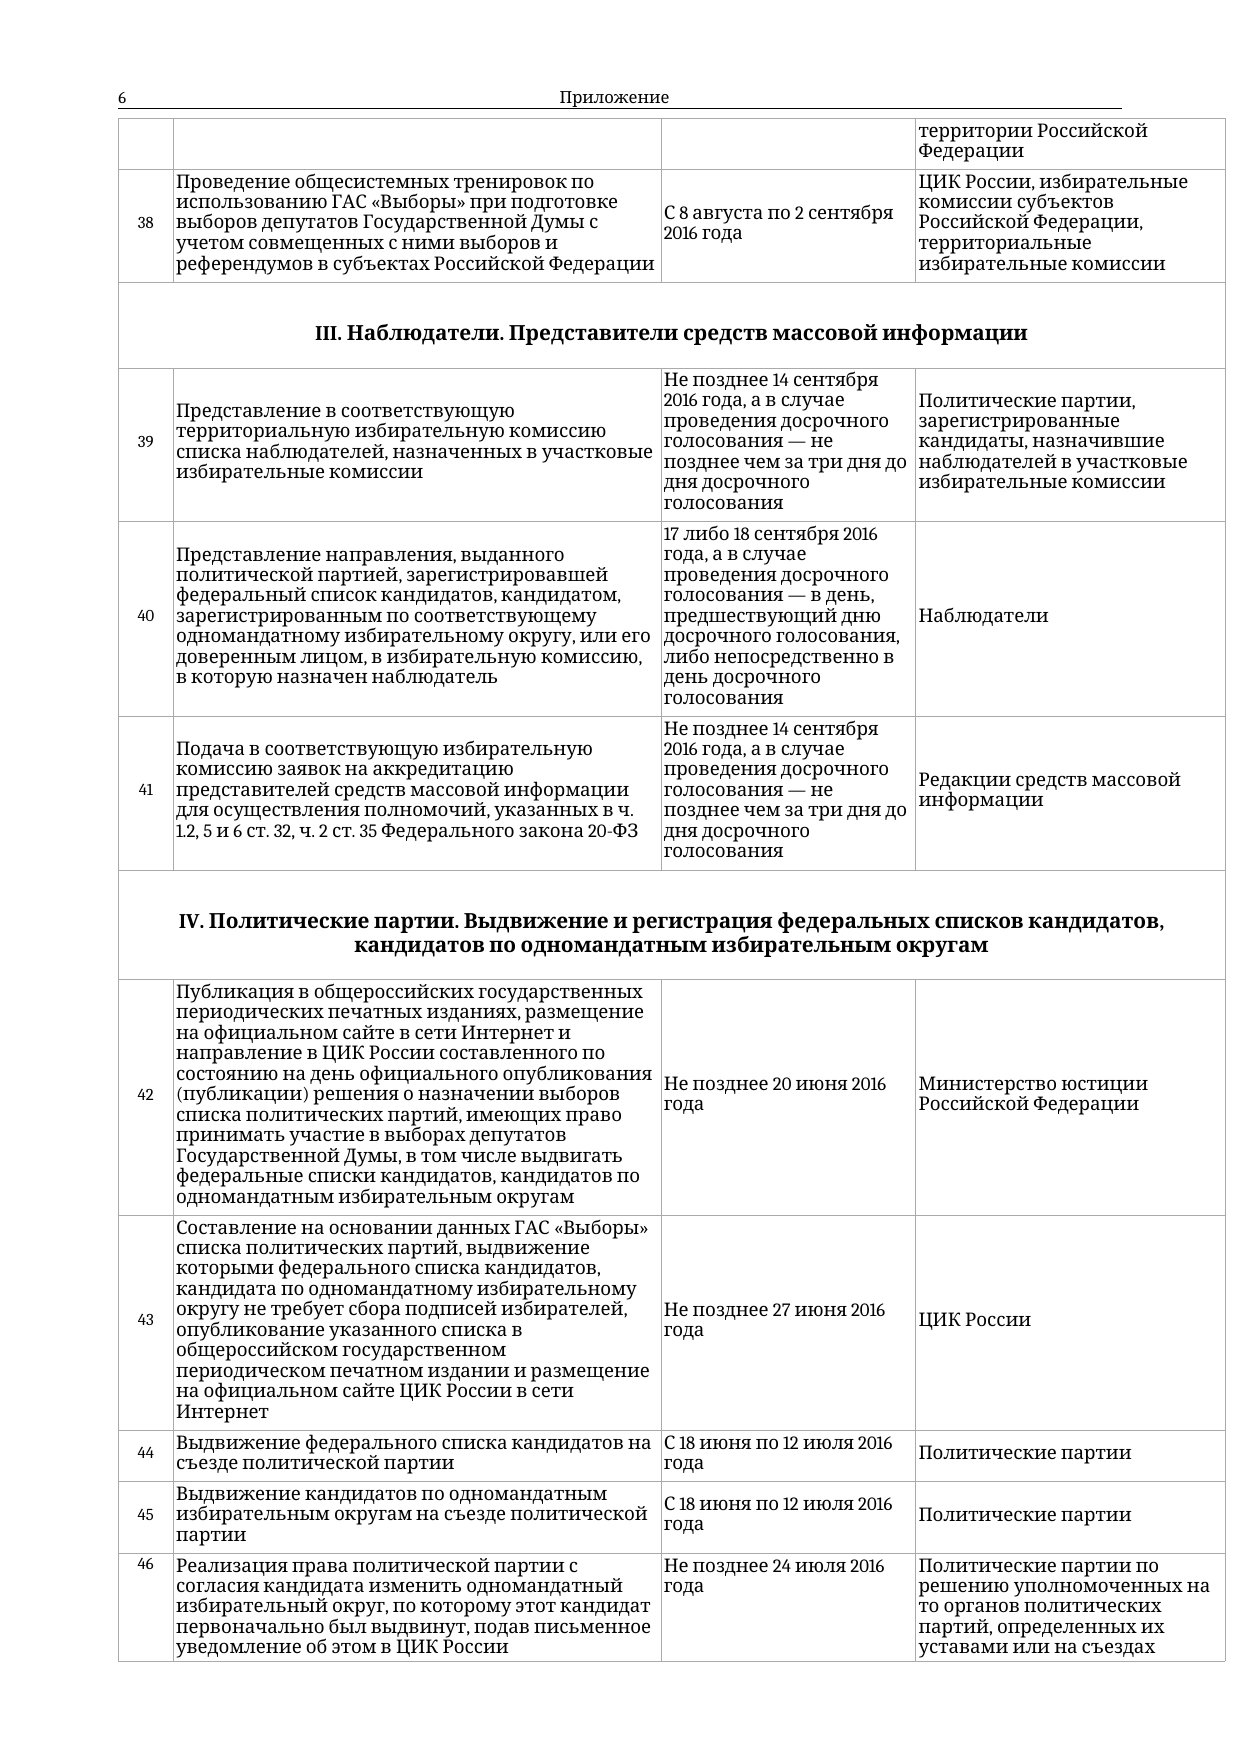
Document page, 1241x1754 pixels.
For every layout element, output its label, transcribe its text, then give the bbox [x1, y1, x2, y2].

table_cell Не позднее 14 сентября 2016 года, а в случае проведения досрочного голосования — не позднее чем за три дня до дня досрочного голосования [662, 369, 915, 521]
table_cell ЦИК России [916, 1216, 1225, 1430]
table_cell Наблюдатели [916, 522, 1225, 716]
table_cell Подача в соответствующую избирательную комиссию заявок на аккредитацию представителей средств массовой информации для осуществления полномочий, указанных в ч. 1.2, 5 и 6 ст. 32, ч. 2 ст. 35 Федерального закона 20-ФЗ [174, 717, 661, 869]
table_cell 17 либо 18 сентября 2016 года, а в случае проведения досрочного голосования — в день, предшествующий дню досрочного голосования, либо непосредственно в день досрочного голосования [662, 522, 915, 716]
table_cell Политические партии, зарегистрированные кандидаты, назначившие наблюдателей в участковые избирательные комиссии [916, 369, 1225, 521]
table_cell Представление направления, выданного политической партией, зарегистрировавшей федеральный список кандидатов, кандидатом, зарегистрированным по соответствующему одномандатному избирательному округу, или его доверенным лицом, в избирательную комиссию, в которую назначен наблюдатель [174, 522, 661, 716]
table_cell ЦИК России, избирательные комиссии субъектов Российской Федерации, территориальные избирательные комиссии [916, 170, 1225, 282]
table_cell С 8 августа по 2 сентября 2016 года [662, 170, 915, 282]
table_cell 42 [119, 980, 173, 1215]
table_cell Редакции средств массовой информации [916, 717, 1225, 869]
table_cell 44 [119, 1431, 173, 1481]
table_cell III. Наблюдатели. Представители средств массовой информации [119, 283, 1225, 367]
table_cell 40 [119, 522, 173, 716]
table_cell 41 [119, 717, 173, 869]
table_cell Публикация в общероссийских государственных периодических печатных изданиях, размещение на официальном сайте в сети Интернет и направление в ЦИК России составленного по состоянию на день официального опубликования (публикации) решения о назначении выборов списка политических партий, имеющих право принимать участие в выборах депутатов Государственной Думы, в том числе выдвигать федеральные списки кандидатов, кандидатов по одномандатным избирательным округам [174, 980, 661, 1215]
table_cell [174, 119, 661, 169]
table_cell Не позднее 14 сентября 2016 года, а в случае проведения досрочного голосования — не позднее чем за три дня до дня досрочного голосования [662, 717, 915, 869]
table_cell 46 [119, 1554, 173, 1661]
table_cell IV. Политические партии. Выдвижение и регистрация федеральных списков кандидатов, кандидатов по одномандатным избирательным округам [119, 871, 1225, 979]
table_cell [662, 119, 915, 169]
table_cell Политические партии [916, 1482, 1225, 1553]
table_cell 38 [119, 170, 173, 282]
table_cell территории Российской Федерации [916, 119, 1225, 169]
table_cell Выдвижение кандидатов по одномандатным избирательным округам на съезде политической партии [174, 1482, 661, 1553]
table_cell С 18 июня по 12 июля 2016 года [662, 1431, 915, 1481]
table_cell Выдвижение федерального списка кандидатов на съезде политической партии [174, 1431, 661, 1481]
table_cell Реализация права политической партии с согласия кандидата изменить одномандатный избирательный округ, по которому этот кандидат первоначально был выдвинут, подав письменное уведомление об этом в ЦИК России [174, 1554, 661, 1661]
table_cell [119, 119, 173, 169]
table_cell 43 [119, 1216, 173, 1430]
table_cell Проведение общесистемных тренировок по использованию ГАС «Выборы» при подготовке выборов депутатов Государственной Думы с учетом совмещенных с ними выборов и референдумов в субъектах Российской Федерации [174, 170, 661, 282]
table_cell Политические партии [916, 1431, 1225, 1481]
table_cell С 18 июня по 12 июля 2016 года [662, 1482, 915, 1553]
table_cell 45 [119, 1482, 173, 1553]
table_cell Представление в соответствующую территориальную избирательную комиссию списка наблюдателей, назначенных в участковые избирательные комиссии [174, 369, 661, 521]
table_cell Не позднее 20 июня 2016 года [662, 980, 915, 1215]
table_cell Министерство юстиции Российской Федерации [916, 980, 1225, 1215]
table_cell 39 [119, 369, 173, 521]
table_cell Политические партии по решению уполномоченных на то органов политических партий, определенных их уставами или на съездах [916, 1554, 1225, 1661]
table_cell Не позднее 27 июня 2016 года [662, 1216, 915, 1430]
table_cell Составление на основании данных ГАС «Выборы» списка политических партий, выдвижение которыми федерального списка кандидатов, кандидата по одномандатному избирательному округу не требует сбора подписей избирателей, опубликование указанного списка в общероссийском государственном периодическом печатном издании и размещение на официальном сайте ЦИК России в сети Интернет [174, 1216, 661, 1430]
table_cell Не позднее 24 июля 2016 года [662, 1554, 915, 1661]
